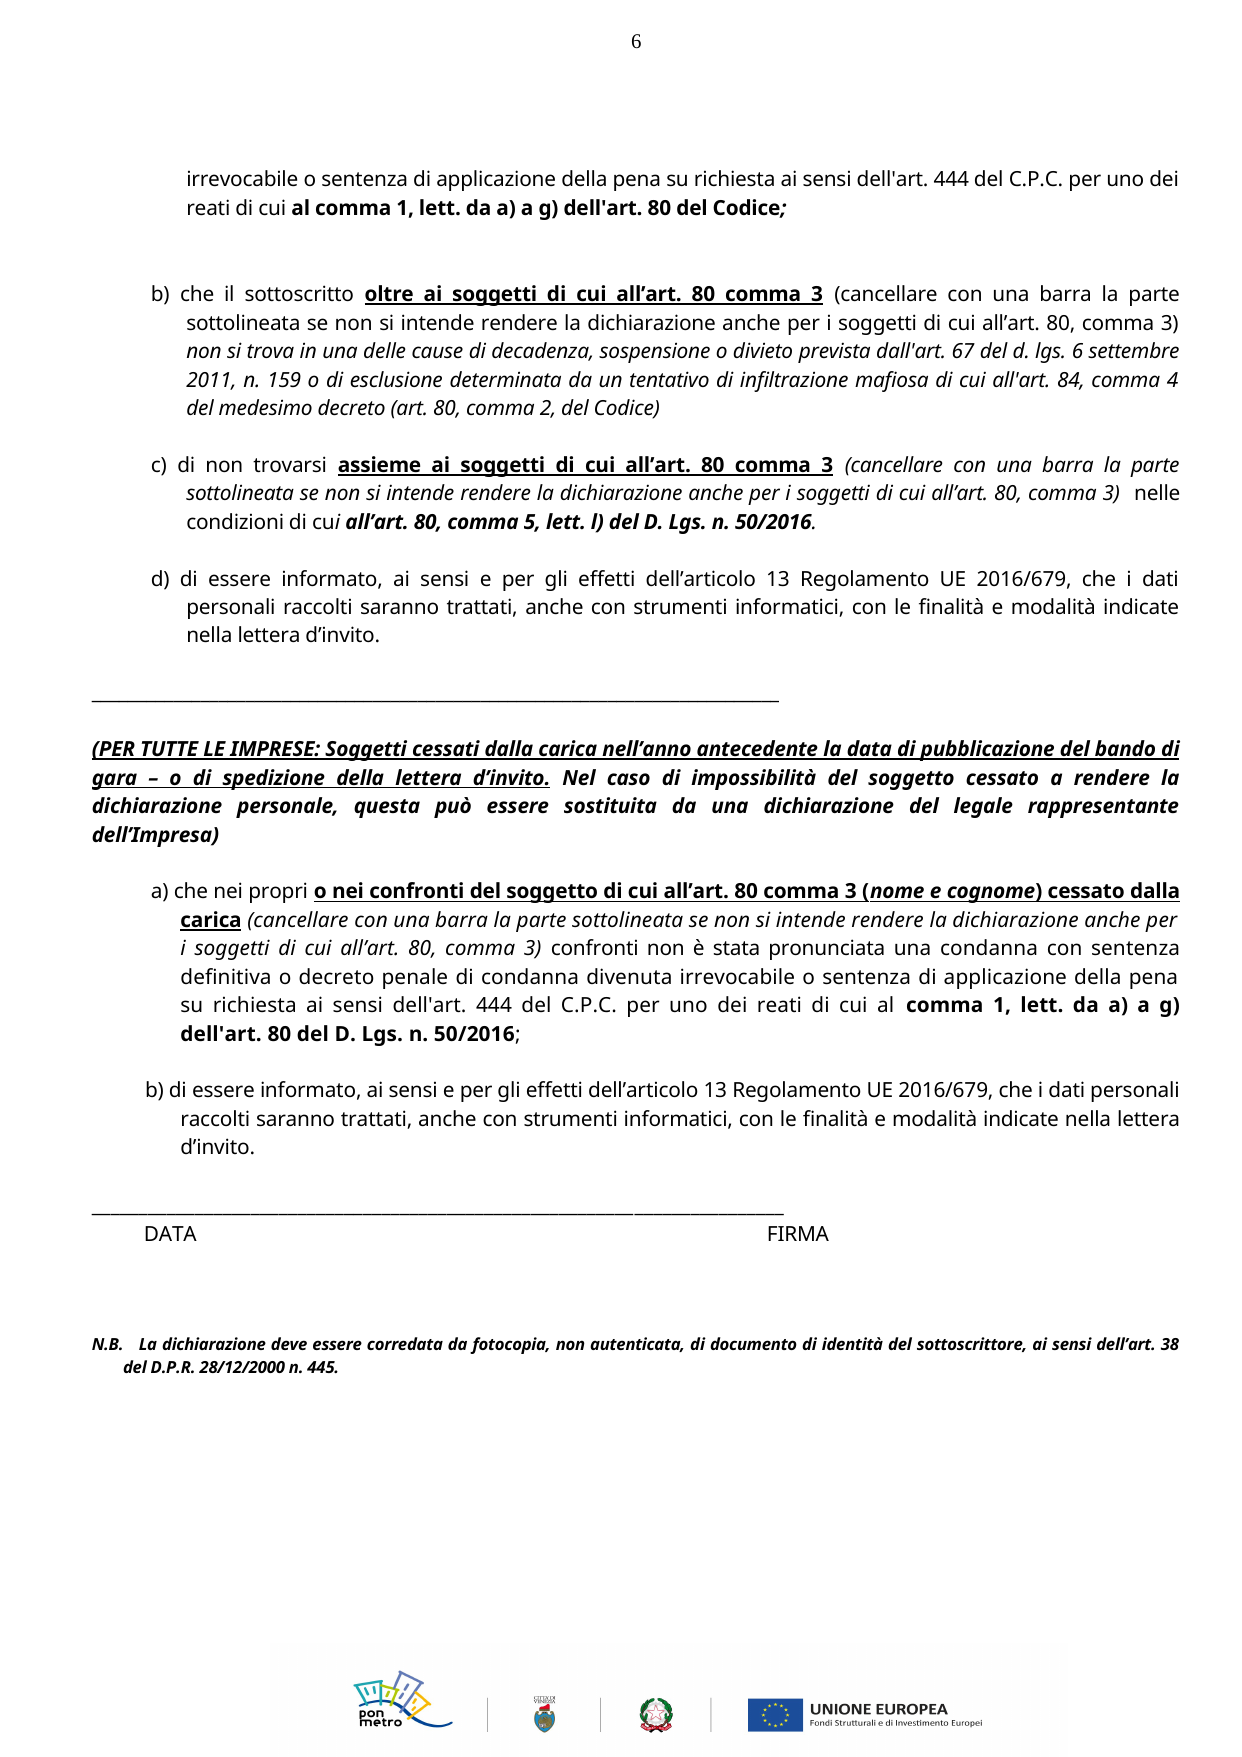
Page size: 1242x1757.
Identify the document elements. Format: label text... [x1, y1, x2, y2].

text d) di essere informato, ai sensi e per gli effetti dell’articolo 13 Regolamento UE 2016/679, che i dati personali raccolti saranno trattati, anche con strumenti informatici, con le finalità e modalità indicate nella lettera d’invito. [151, 564, 1180, 649]
text c) di non trovarsi assieme ai soggetti di cui all’art. 80 comma 3 (cancellare con una barra la parte sottolineata se non si intende rendere la dichiarazione anche per i soggetti di cui all’art. 80, comma 3) nelle condizioni di cui all’art. 80, comma 5, lett. l) del D. Lgs. n. 50/2016. [151, 450, 1180, 535]
text ____________________________________________________________________________ [92, 677, 1180, 706]
text N.B. La dichiarazione deve essere corredata da fotocopia, non autenticata, di documento di identità del sottoscrittore, ai sensi dell’art. 38 del D.P.R. 28/12/2000 n. 445. [92, 1333, 1180, 1378]
text b) di essere informato, ai sensi e per gli effetti dell’articolo 13 Regolamento UE 2016/679, che i dati personali raccolti saranno trattati, anche con strumenti informatici, con le finalità e modalità indicate nella lettera d’invito. [145, 1076, 1180, 1161]
text (PER TUTTE LE IMPRESE: Soggetti cessati dalla carica nell’anno antecedente la data di pubblicazione del bando di gara – o di spedizione della lettera d’invito. Nel caso di impossibilità del soggetto cessato a rendere la dichiarazione personale, questa può essere sostituita da una dichiarazione del legale rappresentante dell’Impresa) [92, 734, 1180, 848]
text DATA FIRMA [92, 1219, 1180, 1247]
text irrevocabile o sentenza di applicazione della pena su richiesta ai sensi dell'art. 444 del C.P.C. per uno dei reati di cui al comma 1, lett. da a) a g) dell'art. 80 del Codice; [151, 164, 1180, 221]
text a) che nei propri o nei confronti del soggetto di cui all’art. 80 comma 3 (nome e cognome) cessato dalla carica (cancellare con una barra la parte sottolineata se non si intende rendere la dichiarazione anche per i soggetti di cui all’art. 80, comma 3) confronti non è stata pronunciata una condanna con sentenza definitiva o decreto penale di condanna divenuta irrevocabile o sentenza di applicazione della pena su richiesta ai sensi dell'art. 444 del C.P.C. per uno dei reati di cui al comma 1, lett. da a) a g) dell'art. 80 del D. Lgs. n. 50/2016; [151, 877, 1180, 1047]
text b) che il sottoscritto oltre ai soggetti di cui all’art. 80 comma 3 (cancellare con una barra la parte sottolineata se non si intende rendere la dichiarazione anche per i soggetti di cui all’art. 80, comma 3) non si trova in una delle cause di decadenza, sospensione o divieto prevista dall'art. 67 del d. lgs. 6 settembre 2011, n. 159 o di esclusione determinata da un tentativo di infiltrazione mafiosa di cui all'art. 84, comma 4 del medesimo decreto (art. 80, comma 2, del Codice) [151, 279, 1180, 422]
text __________________________________________________________________________ [92, 1190, 1174, 1219]
picture [269, 1643, 1069, 1757]
